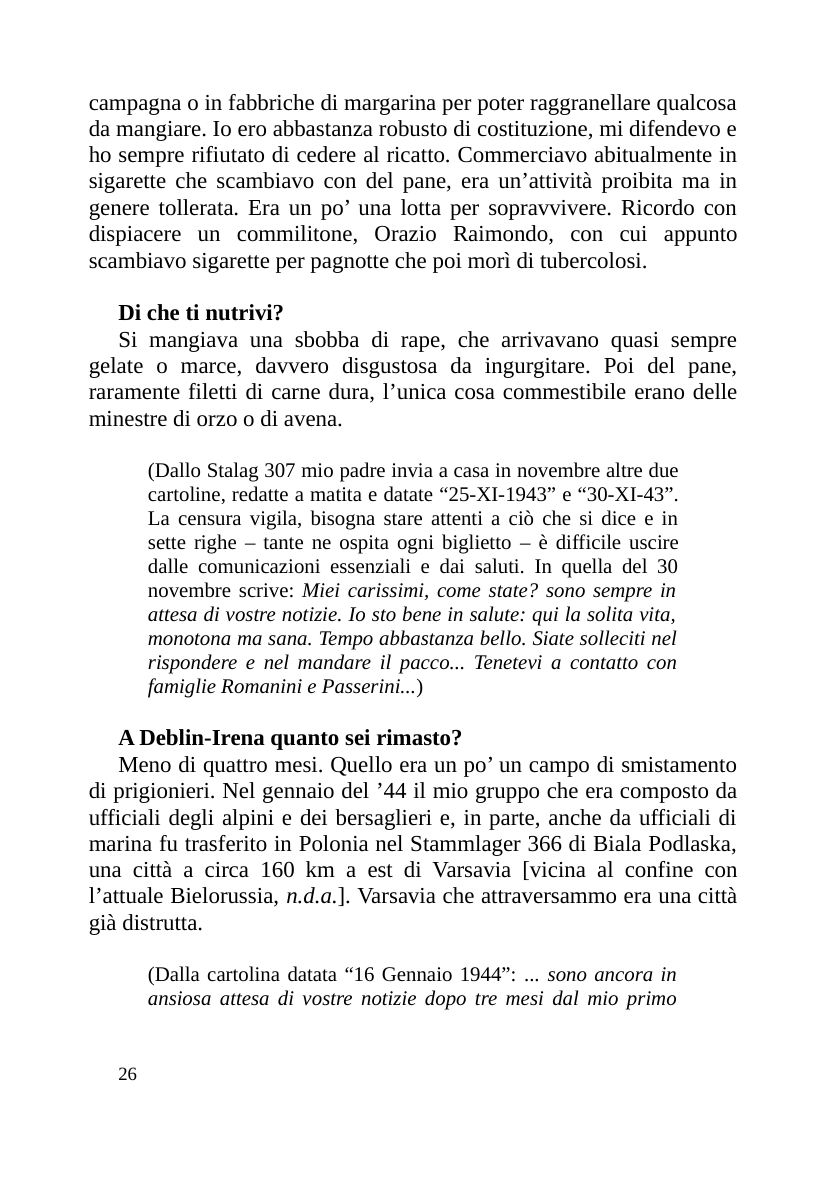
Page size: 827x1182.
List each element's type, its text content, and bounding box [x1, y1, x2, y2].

text Di che ti nutrivi? [88, 299, 738, 326]
text (Dallo Stalag 307 mio padre invia a casa in novembre altre due cartoline, redatte a matita e datate “25-XI-1943” e “30-XI-43”. La censura vigila, bisogna stare attenti a ciò che si dice e in sette righe ‒ tante ne ospita ogni biglietto ‒ è difficile uscire dalle comunicazioni essenziali e dai saluti. In quella del 30 novembre scrive: Miei carissimi, come state? sono sempre in attesa di vostre notizie. Io sto bene in salute: qui la solita vita, monotona ma sana. Tempo abbastanza bello. Siate solleciti nel rispondere e nel mandare il pacco... Tenetevi a contatto con famiglie Romanini e Passerini...) [148, 457, 679, 698]
text Si mangiava una sbobba di rape, che arrivavano quasi sempre gelate o marce, davvero disgustosa da ingurgitare. Poi del pane, raramente filetti di carne dura, l’unica cosa commestibile erano delle minestre di orzo o di avena. [88, 326, 738, 431]
text Meno di quattro mesi. Quello era un po’ un campo di smistamento di prigionieri. Nel gennaio del ’44 il mio gruppo che era composto da ufficiali degli alpini e dei bersaglieri e, in parte, anche da ufficiali di marina fu trasferito in Polonia nel Stammlager 366 di Biala Podlaska, una città a circa 160 km a est di Varsavia [vicina al confine con l’attuale Bielorussia, n.d.a.]. Varsavia che attraversammo era una città già distrutta. [88, 751, 738, 935]
text campagna o in fabbriche di margarina per poter raggranellare qualcosa da mangiare. Io ero abbastanza robusto di costituzione, mi difendevo e ho sempre rifiutato di cedere al ricatto. Commerciavo abitualmente in sigarette che scambiavo con del pane, era un’attività proibita ma in genere tollerata. Era un po’ una lotta per sopravvivere. Ricordo con dispiacere un commilitone, Orazio Raimondo, con cui appunto scambiavo sigarette per pagnotte che poi morì di tubercolosi. [88, 88, 738, 273]
text A Deblin-Irena quanto sei rimasto? [88, 724, 738, 751]
text (Dalla cartolina datata “16 Gennaio 1944”: ... sono ancora in ansiosa attesa di vostre notizie dopo tre mesi dal mio primo [148, 962, 679, 1010]
